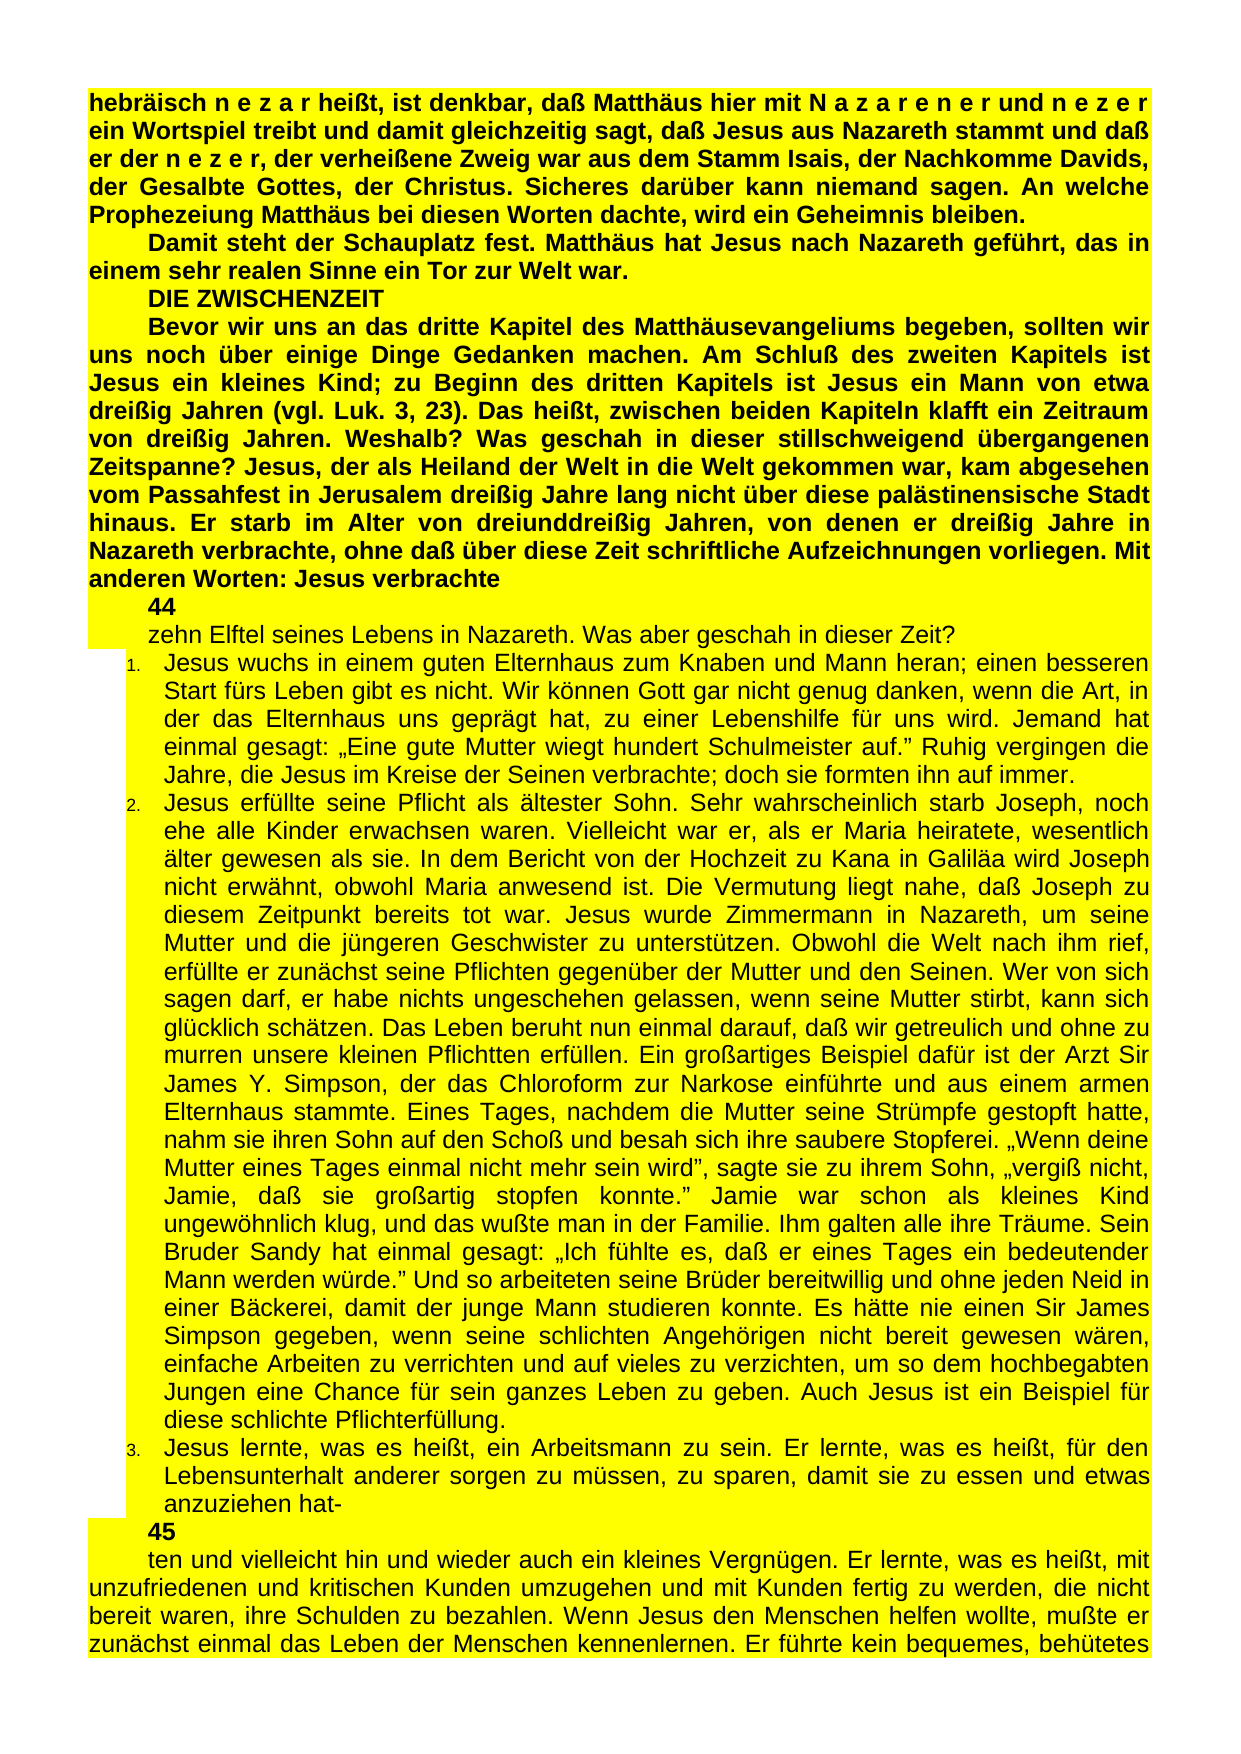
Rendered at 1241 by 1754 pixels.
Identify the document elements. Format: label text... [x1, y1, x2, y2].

text hebräisch n e z a r heißt, ist denkbar, daß Matthäus hier mit N a z a r e n e r und n e z e r ein Wortspiel treibt und damit gleichzeitig sagt, daß Jesus aus Nazareth stammt und daß er der n e z e r, der verheißene Zweig war aus dem Stamm Isais, der Nachkomme Davids, der Gesalbte Gottes, der Christus. Sicheres darüber kann niemand sagen. An welche Prophezeiung Matthäus bei diesen Worten dachte, wird ein Geheimnis bleiben. [88, 88, 1152, 229]
list Jesus erfüllte seine Pflicht als ältester Sohn. Sehr wahrscheinlich starb Joseph, noch ehe alle Kinder erwachsen waren. Vielleicht war er, als er Maria heiratete, wesentlich älter gewesen als sie. In dem Bericht von der Hochzeit zu Kana in Galiläa wird Joseph nicht erwähnt, obwohl Maria anwesend ist. Die Vermutung liegt nahe, daß Joseph zu diesem Zeitpunkt bereits tot war. Jesus wurde Zimmermann in Nazareth, um seine Mutter und die jüngeren Geschwister zu unterstützen. Obwohl die Welt nach ihm rief, erfüllte er zunächst seine Pflichten gegenüber der Mutter und den Seinen. Wer von sich sagen darf, er habe nichts ungeschehen gelassen, wenn seine Mutter stirbt, kann sich glücklich schätzen. Das Leben beruht nun einmal darauf, daß wir getreulich und ohne zu murren unsere kleinen Pflichtten erfüllen. Ein großartiges Beispiel dafür ist der Arzt Sir James Y. Simpson, der das Chloroform zur Narkose einführte und aus einem armen Elternhaus stammte. Eines Tages, nachdem die Mutter seine Strümpfe gestopft hatte, nahm sie ihren Sohn auf den Schoß und besah sich ihre saubere Stopferei. „Wenn deine Mutter eines Tages einmal nicht mehr sein wird”, sagte sie zu ihrem Sohn, „vergiß nicht, Jamie, daß sie großartig stopfen konnte.” Jamie war schon als kleines Kind ungewöhnlich klug, und das wußte man in der Familie. Ihm galten alle ihre Träume. Sein Bruder Sandy hat einmal gesagt: „Ich fühlte es, daß er eines Tages ein bedeutender Mann werden würde.” Und so arbeiteten seine Brüder bereitwillig und ohne jeden Neid in einer Bäckerei, damit der junge Mann studieren konnte. Es hätte nie einen Sir James Simpson gegeben, wenn seine schlichten Angehörigen nicht bereit gewesen wären, einfache Arbeiten zu verrichten und auf vieles zu verzichten, um so dem hochbegabten Jungen eine Chance für sein ganzes Leben zu geben. Auch Jesus ist ein Beispiel für diese schlichte Pflichterfüllung. [126, 789, 1152, 1433]
text 44 [88, 593, 1152, 621]
text 45 [88, 1518, 1152, 1546]
text Bevor wir uns an das dritte Kapitel des Matthäusevangeliums begeben, sollten wir uns noch über einige Dinge Gedanken machen. Am Schluß des zweiten Kapitels ist Jesus ein kleines Kind; zu Beginn des dritten Kapitels ist Jesus ein Mann von etwa dreißig Jahren (vgl. Luk. 3, 23). Das heißt, zwischen beiden Kapiteln klafft ein Zeitraum von dreißig Jahren. Weshalb? Was geschah in dieser stillschweigend übergangenen Zeitspanne? Jesus, der als Heiland der Welt in die Welt gekommen war, kam abgesehen vom Passahfest in Jerusalem dreißig Jahre lang nicht über diese palästinensische Stadt hinaus. Er starb im Alter von dreiunddreißig Jahren, von denen er dreißig Jahre in Nazareth verbrachte, ohne daß über diese Zeit schriftliche Aufzeichnungen vorliegen. Mit anderen Worten: Jesus verbrachte [88, 313, 1152, 593]
text DIE ZWISCHENZEIT [88, 285, 1152, 313]
list Jesus wuchs in einem guten Elternhaus zum Knaben und Mann heran; einen besseren Start fürs Leben gibt es nicht. Wir können Gott gar nicht genug danken, wenn die Art, in der das Elternhaus uns geprägt hat, zu einer Lebenshilfe für uns wird. Jemand hat einmal gesagt: „Eine gute Mutter wiegt hundert Schulmeister auf.” Ruhig vergingen die Jahre, die Jesus im Kreise der Seinen verbrachte; doch sie formten ihn auf immer. [126, 649, 1152, 789]
text ten und vielleicht hin und wieder auch ein kleines Vergnügen. Er lernte, was es heißt, mit unzufriedenen und kritischen Kunden umzugehen und mit Kunden fertig zu werden, die nicht bereit waren, ihre Schulden zu bezahlen. Wenn Jesus den Menschen helfen wollte, mußte er zunächst einmal das Leben der Menschen kennenlernen. Er führte kein bequemes, behütetes [88, 1546, 1152, 1658]
text Damit steht der Schauplatz fest. Matthäus hat Jesus nach Nazareth geführt, das in einem sehr realen Sinne ein Tor zur Welt war. [88, 229, 1152, 285]
text zehn Elftel seines Lebens in Nazareth. Was aber geschah in dieser Zeit? [88, 621, 1152, 649]
list Jesus lernte, was es heißt, ein Arbeitsmann zu sein. Er lernte, was es heißt, für den Lebensunterhalt anderer sorgen zu müssen, zu sparen, damit sie zu essen und etwas anzuziehen hat- [126, 1433, 1152, 1518]
